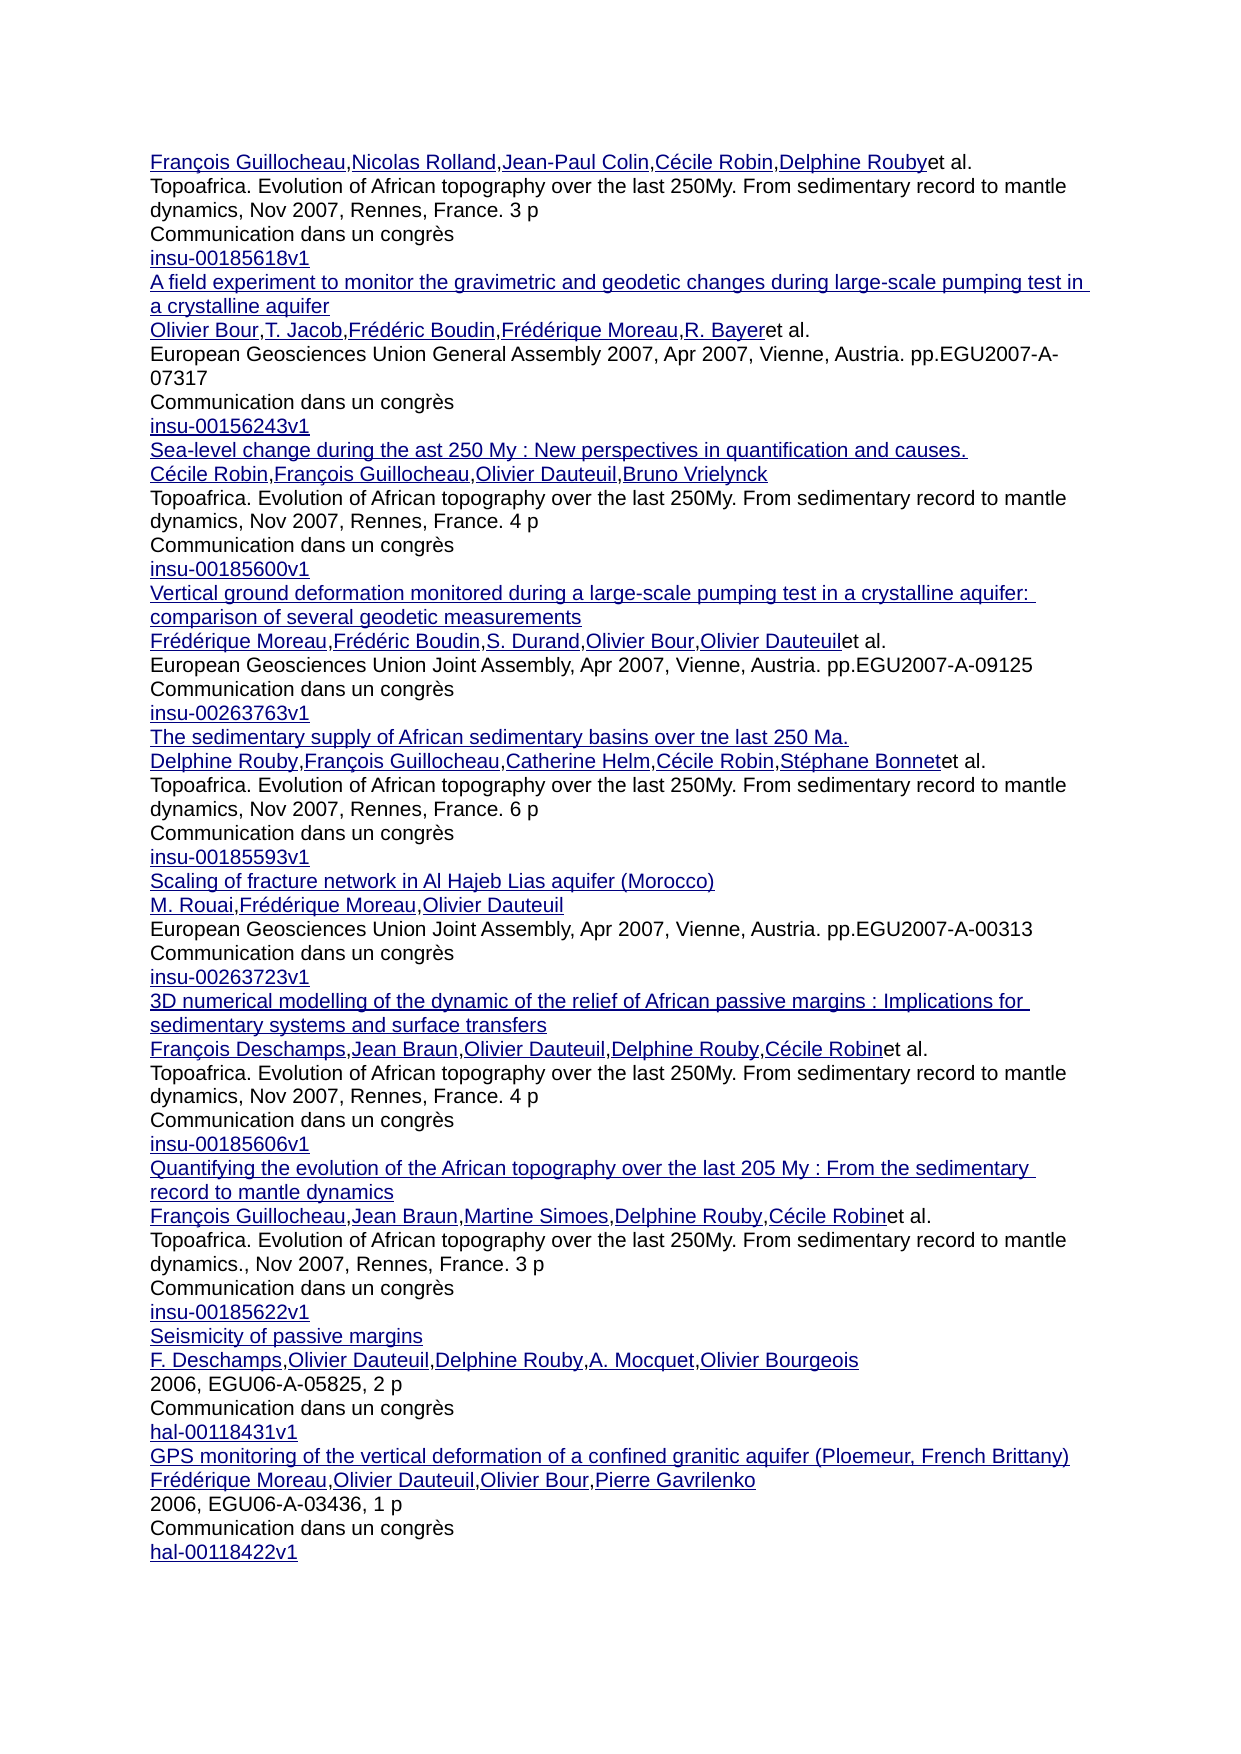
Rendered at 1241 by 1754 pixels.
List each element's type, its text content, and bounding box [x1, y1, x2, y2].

table_cell Scaling of fracture network in Al Hajeb Lias aquifer (Morocco) M. Rouai,Frédérique Moreau,Olivier Dauteuil European Geosciences Union Joint Assembly, Apr 2007, Vienne, Austria. pp.EGU2007-A-00313 Communication dans un congrès insu-00263723v1 [150, 869, 1090, 988]
table_cell Seismicity of passive margins F. Deschamps,Olivier Dauteuil,Delphine Rouby,A. Mocquet,Olivier Bourgeois 2006, EGU06-A-05825, 2 p Communication dans un congrès hal-00118431v1 [150, 1324, 1090, 1444]
table_cell François Guillocheau,Nicolas Rolland,Jean-Paul Colin,Cécile Robin,Delphine Roubyet al. Topoafrica. Evolution of African topography over the last 250My. From sedimentary record to mantle dynamics, Nov 2007, Rennes, France. 3 p Communication dans un congrès insu-00185618v1 [150, 150, 1090, 270]
table_cell A field experiment to monitor the gravimetric and geodetic changes during large-scale pumping test in [150, 270, 1090, 291]
table_cell 3D numerical modelling of the dynamic of the relief of African passive margins : Implications for sedimentary systems and surface transfers François Deschamps,Jean Braun,Olivier Dauteuil,Delphine Rouby,Cécile Robinet al. Topoafrica. Evolution of African topography over the last 250My. From sedimentary record to mantle dynamics, Nov 2007, Rennes, France. 4 p Communication dans un congrès insu-00185606v1 [150, 989, 1090, 1156]
table_cell Quantifying the evolution of the African topography over the last 205 My : From the sedimentary record to mantle dynamics François Guillocheau,Jean Braun,Martine Simoes,Delphine Rouby,Cécile Robinet al. Topoafrica. Evolution of African topography over the last 250My. From sedimentary record to mantle dynamics., Nov 2007, Rennes, France. 3 p Communication dans un congrès insu-00185622v1 [150, 1156, 1090, 1324]
table_cell a crystalline aquifer Olivier Bour,T. Jacob,Frédéric Boudin,Frédérique Moreau,R. Bayeret al. European Geosciences Union General Assembly 2007, Apr 2007, Vienne, Austria. pp.EGU2007-A-07317 Communication dans un congrès insu-00156243v1 [150, 292, 1090, 437]
table_cell The sedimentary supply of African sedimentary basins over tne last 250 Ma. Delphine Rouby,François Guillocheau,Catherine Helm,Cécile Robin,Stéphane Bonnetet al. Topoafrica. Evolution of African topography over the last 250My. From sedimentary record to mantle dynamics, Nov 2007, Rennes, France. 6 p Communication dans un congrès insu-00185593v1 [150, 725, 1090, 869]
table_cell Vertical ground deformation monitored during a large-scale pumping test in a crystalline aquifer: comparison of several geodetic measurements Frédérique Moreau,Frédéric Boudin,S. Durand,Olivier Bour,Olivier Dauteuilet al. European Geosciences Union Joint Assembly, Apr 2007, Vienne, Austria. pp.EGU2007-A-09125 Communication dans un congrès insu-00263763v1 [150, 581, 1090, 725]
table_cell Sea-level change during the ast 250 My : New perspectives in quantification and causes. Cécile Robin,François Guillocheau,Olivier Dauteuil,Bruno Vrielynck Topoafrica. Evolution of African topography over the last 250My. From sedimentary record to mantle dynamics, Nov 2007, Rennes, France. 4 p Communication dans un congrès insu-00185600v1 [150, 438, 1090, 581]
table_cell GPS monitoring of the vertical deformation of a confined granitic aquifer (Ploemeur, French Brittany) Frédérique Moreau,Olivier Dauteuil,Olivier Bour,Pierre Gavrilenko 2006, EGU06-A-03436, 1 p Communication dans un congrès hal-00118422v1 [150, 1444, 1090, 1563]
